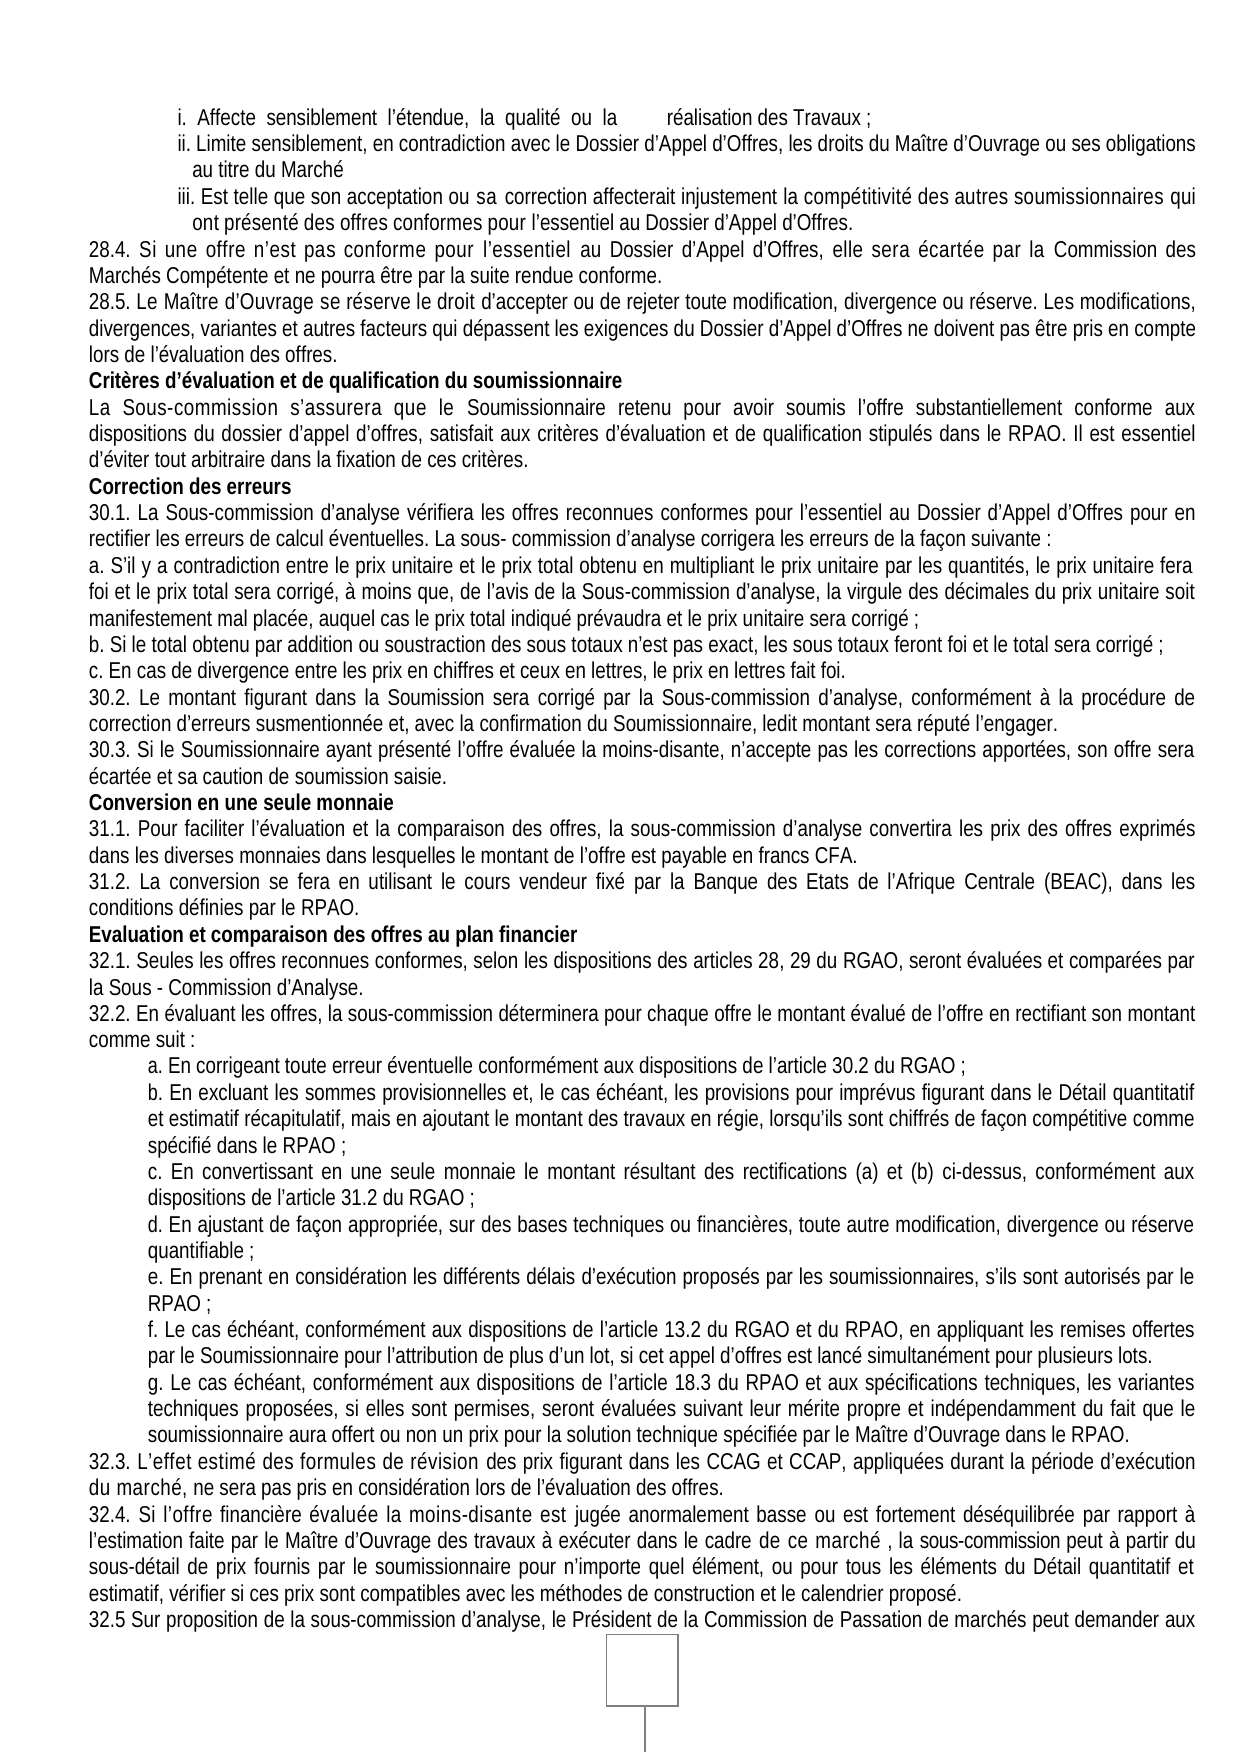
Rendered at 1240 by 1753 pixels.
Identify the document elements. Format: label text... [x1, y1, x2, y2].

text Correction des erreurs [89, 473, 1196, 499]
text c. En convertissant en une seule monnaie le montant résultant des rectifications (a) et (b) ci-dessus, conformément aux dispositions de l’article 31.2 du RGAO ; [148, 1158, 1196, 1211]
text 28.5. Le Maître d’Ouvrage se réserve le droit d’accepter ou de rejeter toute modification, divergence ou réserve. Les modifications, divergences, variantes et autres facteurs qui dépassent les exigences du Dossier d’Appel d’Offres ne doivent pas être pris en compte lors de l’évaluation des offres. [89, 288, 1196, 367]
text 31.2. La conversion se fera en utilisant le cours vendeur fixé par la Banque des Etats de l’Afrique Centrale (BEAC), dans les conditions définies par le RPAO. [89, 868, 1196, 921]
text 30.3. Si le Soumissionnaire ayant présenté l’offre évaluée la moins-disante, n’accepte pas les corrections apportées, son offre sera écartée et sa caution de soumission saisie. [89, 736, 1196, 789]
text e. En prenant en considération les différents délais d’exécution proposés par les soumissionnaires, s’ils sont autorisés par le RPAO ; [148, 1263, 1196, 1316]
text La Sous-commission s’assurera que le Soumissionnaire retenu pour avoir soumis l’offre substantiellement conforme aux dispositions du dossier d’appel d’offres, satisfait aux critères d’évaluation et de qualification stipulés dans le RPAO. Il est essentiel d’éviter tout arbitraire dans la fixation de ces critères. [89, 394, 1196, 473]
text b. Si le total obtenu par addition ou soustraction des sous totaux n’est pas exact, les sous totaux feront foi et le total sera corrigé ; [89, 631, 1196, 657]
text iii. Est telle que son acceptation ou sa correction affecterait injustement la compétitivité des autres soumissionnaires qui ont présenté des offres conformes pour l’essentiel au Dossier d’Appel d’Offres. [177, 183, 1196, 236]
text a. En corrigeant toute erreur éventuelle conformément aux dispositions de l’article 30.2 du RGAO ; [148, 1052, 1196, 1079]
text 31.1. Pour faciliter l’évaluation et la comparaison des offres, la sous-commission d’analyse convertira les prix des offres exprimés dans les diverses monnaies dans lesquelles le montant de l’offre est payable en francs CFA. [89, 815, 1196, 868]
text Critères d’évaluation et de qualification du soumissionnaire [89, 367, 1196, 394]
text 32.2. En évaluant les offres, la sous-commission déterminera pour chaque offre le montant évalué de l’offre en rectifiant son montant comme suit : [89, 1000, 1196, 1052]
text Evaluation et comparaison des offres au plan financier [89, 921, 1240, 947]
text 30.1. La Sous-commission d’analyse vérifiera les offres reconnues conformes pour l’essentiel au Dossier d’Appel d’Offres pour en rectifier les erreurs de calcul éventuelles. La sous- commission d’analyse corrigera les erreurs de la façon suivante : [89, 499, 1196, 552]
text 32.4. Si l’offre financière évaluée la moins-disante est jugée anormalement basse ou est fortement déséquilibrée par rapport à l’estimation faite par le Maître d’Ouvrage des travaux à exécuter dans le cadre de ce marché , la sous-commission peut à partir du sous-détail de prix fournis par le soumissionnaire pour n’importe quel élément, ou pour tous les éléments du Détail quantitatif et estimatif, vérifier si ces prix sont compatibles avec les méthodes de construction et le calendrier proposé. [89, 1501, 1196, 1606]
text a. S’il y a contradiction entre le prix unitaire et le prix total obtenu en multipliant le prix unitaire par les quantités, le prix unitaire fera foi et le prix total sera corrigé, à moins que, de l’avis de la Sous-commission d’analyse, la virgule des décimales du prix unitaire soit manifestement mal placée, auquel cas le prix total indiqué prévaudra et le prix unitaire sera corrigé ; [89, 552, 1196, 631]
text b. En excluant les sommes provisionnelles et, le cas échéant, les provisions pour imprévus figurant dans le Détail quantitatif et estimatif récapitulatif, mais en ajoutant le montant des travaux en régie, lorsqu’ils sont chiffrés de façon compétitive comme spécifié dans le RPAO ; [148, 1079, 1196, 1158]
text d. En ajustant de façon appropriée, sur des bases techniques ou financières, toute autre modification, divergence ou réserve quantifiable ; [148, 1211, 1196, 1263]
text i. Affecte sensiblement l’étendue, la qualité ou la réalisation des Travaux ; [177, 104, 1196, 130]
text Conversion en une seule monnaie [89, 789, 1196, 815]
text f. Le cas échéant, conformément aux dispositions de l’article 13.2 du RGAO et du RPAO, en appliquant les remises offertes par le Soumissionnaire pour l’attribution de plus d’un lot, si cet appel d’offres est lancé simultanément pour plusieurs lots. [148, 1316, 1196, 1369]
text 32.1. Seules les offres reconnues conformes, selon les dispositions des articles 28, 29 du RGAO, seront évaluées et comparées par la Sous - Commission d’Analyse. [89, 947, 1196, 1000]
text c. En cas de divergence entre les prix en chiffres et ceux en lettres, le prix en lettres fait foi. [89, 657, 1196, 683]
text 32.3. L’effet estimé des formules de révision des prix figurant dans les CCAG et CCAP, appliquées durant la période d’exécution du marché, ne sera pas pris en considération lors de l’évaluation des offres. [89, 1448, 1196, 1501]
text ii. Limite sensiblement, en contradiction avec le Dossier d’Appel d’Offres, les droits du Maître d’Ouvrage ou ses obligations au titre du Marché [177, 130, 1196, 183]
text 28.4. Si une offre n’est pas conforme pour l’essentiel au Dossier d’Appel d’Offres, elle sera écartée par la Commission des Marchés Compétente et ne pourra être par la suite rendue conforme. [89, 236, 1196, 288]
text 30.2. Le montant figurant dans la Soumission sera corrigé par la Sous-commission d’analyse, conformément à la procédure de correction d’erreurs susmentionnée et, avec la confirmation du Soumissionnaire, ledit montant sera réputé l’engager. [89, 683, 1196, 736]
text g. Le cas échéant, conformément aux dispositions de l’article 18.3 du RPAO et aux spécifications techniques, les variantes techniques proposées, si elles sont permises, seront évaluées suivant leur mérite propre et indépendamment du fait que le soumissionnaire aura offert ou non un prix pour la solution technique spécifiée par le Maître d’Ouvrage dans le RPAO. [148, 1369, 1196, 1448]
text 32.5 Sur proposition de la sous-commission d’analyse, le Président de la Commission de Passation de marchés peut demander aux [89, 1606, 1196, 1632]
